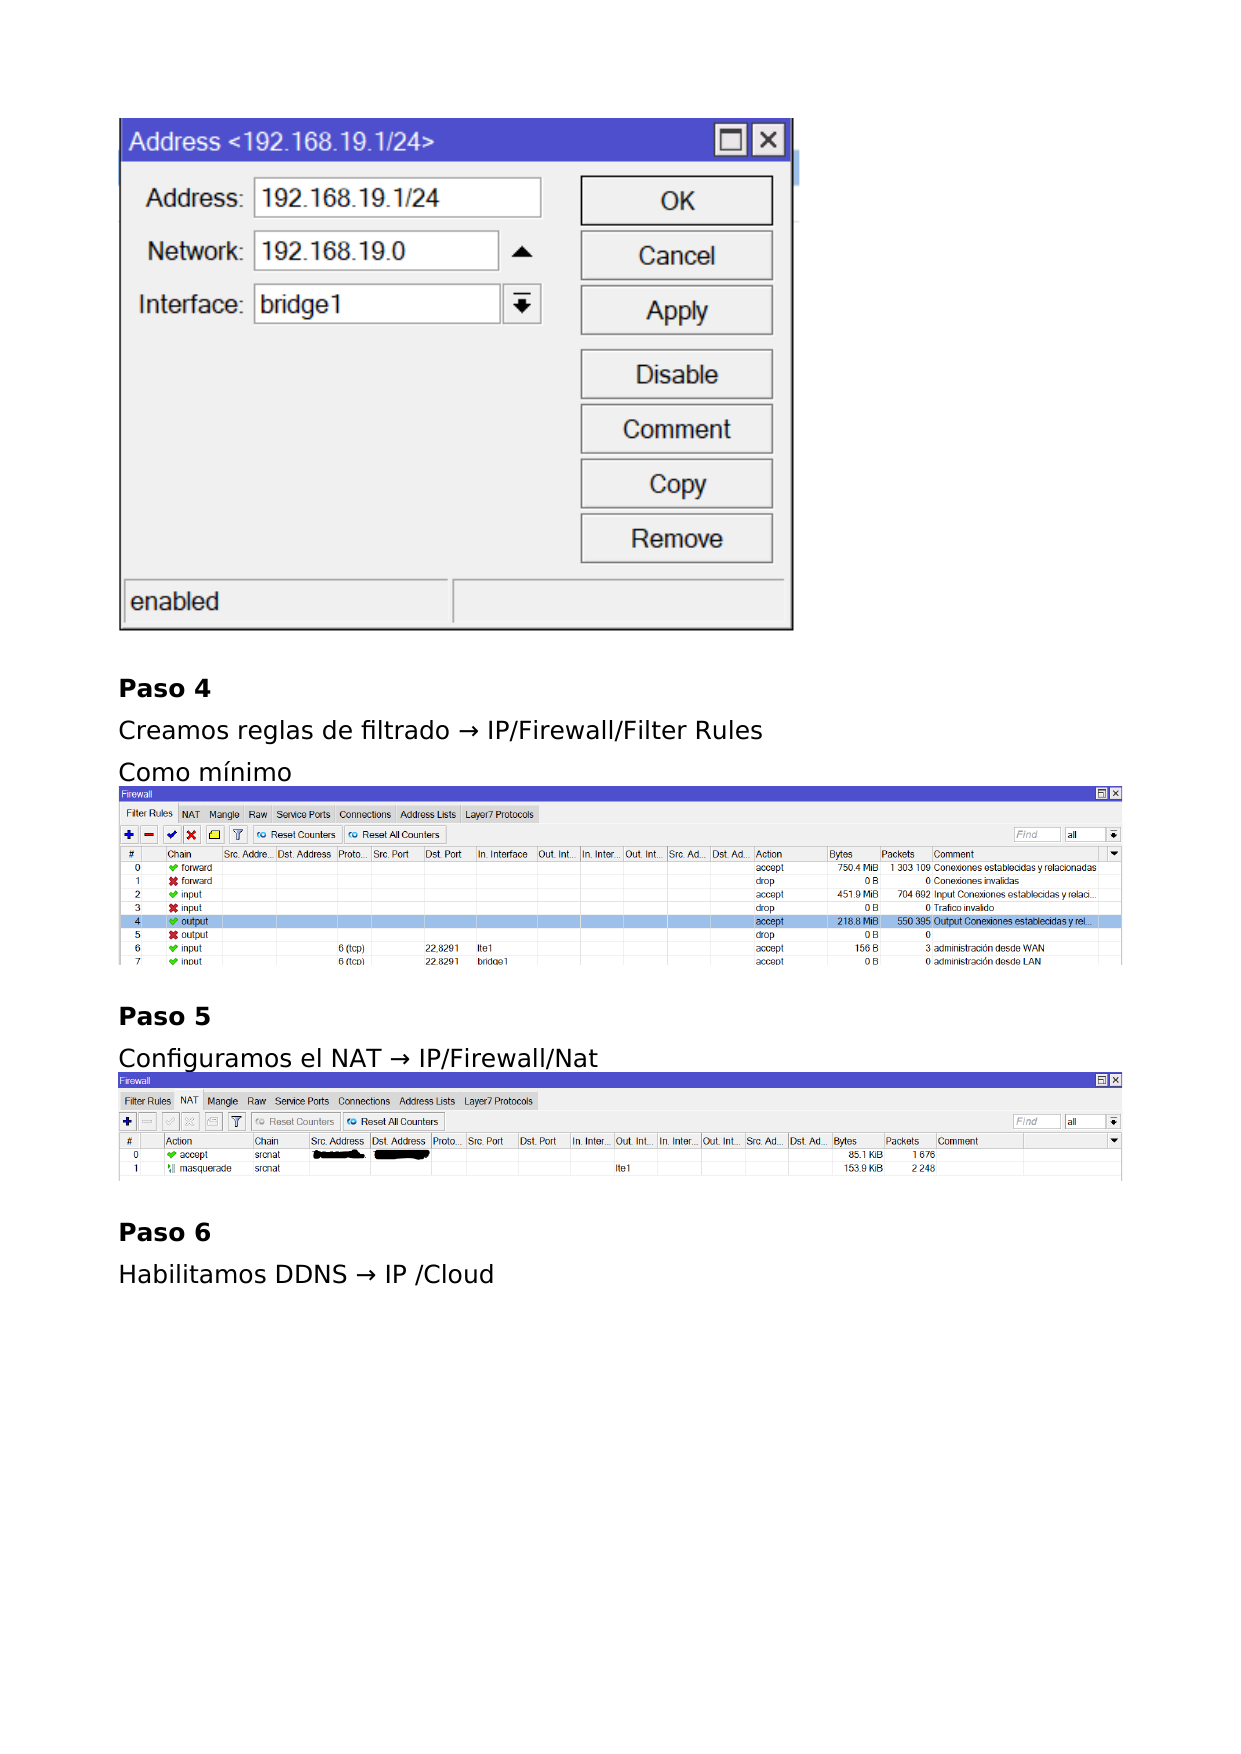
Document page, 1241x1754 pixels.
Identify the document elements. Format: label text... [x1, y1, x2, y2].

text Configuramos el NAT → IP/Firewall/Nat [118, 1044, 1122, 1072]
picture [118, 786, 1123, 965]
picture [118, 118, 800, 637]
subtitle Paso 5 [118, 1002, 1122, 1031]
text Como mínimo [118, 758, 1122, 786]
picture [118, 1072, 1123, 1181]
subtitle Paso 6 [118, 1218, 1122, 1247]
subtitle Paso 4 [118, 674, 1122, 703]
text Habilitamos DDNS → IP /Cloud [118, 1260, 1122, 1289]
text Creamos reglas de filtrado → IP/Firewall/Filter Rules [118, 716, 1122, 745]
